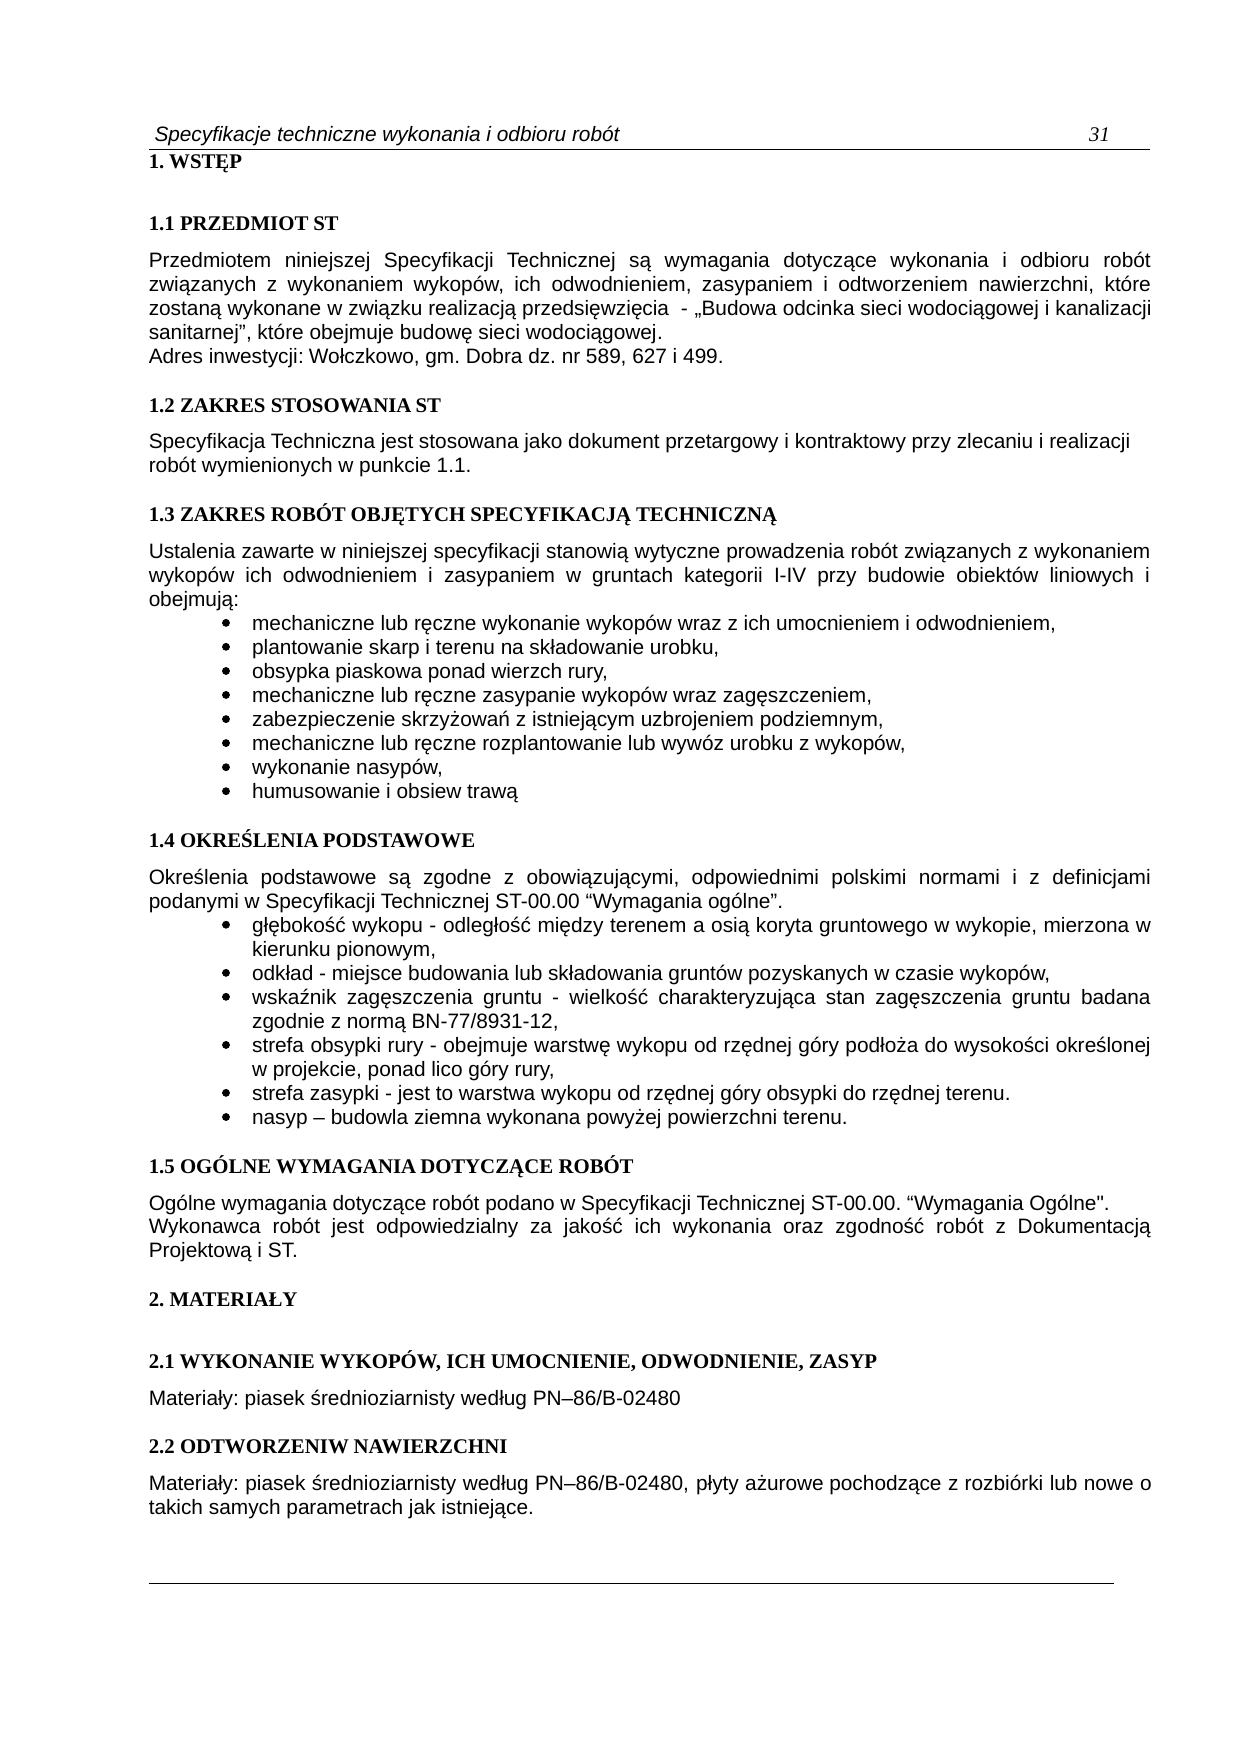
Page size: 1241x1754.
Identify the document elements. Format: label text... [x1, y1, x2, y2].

subtitle 2. MATERIAŁY [148, 1287, 1152, 1311]
list strefa obsypki rury - obejmuje warstwę wykopu od rzędnej góry podłoża do wysokości określonej w projekcie, ponad lico góry rury, [222, 1033, 1152, 1081]
text Ustalenia zawarte w niniejszej specyfikacji stanowią wytyczne prowadzenia robót związanych z wykonaniem wykopów ich odwodnieniem i zasypaniem w gruntach kategorii I-IV przy budowie obiektów liniowych i obejmują: [148, 539, 1152, 611]
subtitle 1. WSTĘP [148, 149, 1152, 173]
list głębokość wykopu - odległość między terenem a osią koryta gruntowego w wykopie, mierzona w kierunku pionowym, [222, 912, 1152, 961]
subtitle 1.3 Zakres robót objętych Specyfikacją Techniczną [148, 502, 1152, 526]
text Wykonawca robót jest odpowiedzialny za jakość ich wykonania oraz zgodność robót z Dokumentacją Projektową i ST. [148, 1214, 1152, 1262]
subtitle 1.1 Przedmiot ST [148, 211, 1152, 235]
text Adres inwestycji: Wołczkowo, gm. Dobra dz. nr 589, 627 i 499. [148, 343, 1152, 368]
list plantowanie skarp i terenu na składowanie urobku, [222, 634, 1152, 659]
list odkład - miejsce budowania lub składowania gruntów pozyskanych w czasie wykopów, [222, 961, 1152, 984]
subtitle 2.1 Wykonanie wykopów, ich umocnienie, odwodnienie, zasyp [148, 1349, 1152, 1373]
text Materiały: piasek średnioziarnisty według PN–86/B-02480, płyty ażurowe pochodzące z rozbiórki lub nowe o takich samych parametrach jak istniejące. [148, 1471, 1152, 1519]
subtitle 2.2 Odtworzeniw nawierzchni [148, 1434, 1152, 1458]
list mechaniczne lub ręczne rozplantowanie lub wywóz urobku z wykopów, [222, 731, 1152, 755]
subtitle 1.4 Określenia podstawowe [148, 828, 1152, 852]
text Przedmiotem niniejszej Specyfikacji Technicznej są wymagania dotyczące wykonania i odbioru robót związanych z wykonaniem wykopów, ich odwodnieniem, zasypaniem i odtworzeniem nawierzchni, które zostaną wykonane w związku realizacją przedsięwzięcia - „Budowa odcinka sieci wodociągowej i kanalizacji sanitarnej”, które obejmuje budowę sieci wodociągowej. [148, 248, 1152, 343]
subtitle 1.2 Zakres stosowania ST [148, 393, 1152, 417]
list wskaźnik zagęszczenia gruntu - wielkość charakteryzująca stan zagęszczenia gruntu badana zgodnie z normą BN-77/8931-12, [222, 984, 1152, 1033]
text Materiały: piasek średnioziarnisty według PN–86/B-02480 [148, 1385, 1152, 1409]
list mechaniczne lub ręczne zasypanie wykopów wraz zagęszczeniem, [222, 683, 1152, 707]
text Określenia podstawowe są zgodne z obowiązującymi, odpowiednimi polskimi normami i z definicjami podanymi w Specyfikacji Technicznej ST-00.00 “Wymagania ogólne”. [148, 864, 1152, 912]
list humusowanie i obsiew trawą [222, 779, 1152, 803]
list strefa zasypki - jest to warstwa wykopu od rzędnej góry obsypki do rzędnej terenu. [222, 1081, 1152, 1105]
list mechaniczne lub ręczne wykonanie wykopów wraz z ich umocnieniem i odwodnieniem, [222, 611, 1152, 634]
subtitle 1.5 Ogólne wymagania dotyczące robót [148, 1154, 1152, 1178]
text Specyfikacja Techniczna jest stosowana jako dokument przetargowy i kontraktowy przy zlecaniu i realizacji robót wymienionych w punkcie 1.1. [148, 429, 1152, 477]
list wykonanie nasypów, [222, 755, 1152, 779]
text Ogólne wymagania dotyczące robót podano w Specyfikacji Technicznej ST-00.00. “Wymagania Ogólne". [148, 1190, 1152, 1214]
list zabezpieczenie skrzyżowań z istniejącym uzbrojeniem podziemnym, [222, 707, 1152, 731]
list nasyp – budowla ziemna wykonana powyżej powierzchni terenu. [222, 1105, 1152, 1129]
list obsypka piaskowa ponad wierzch rury, [222, 659, 1152, 683]
